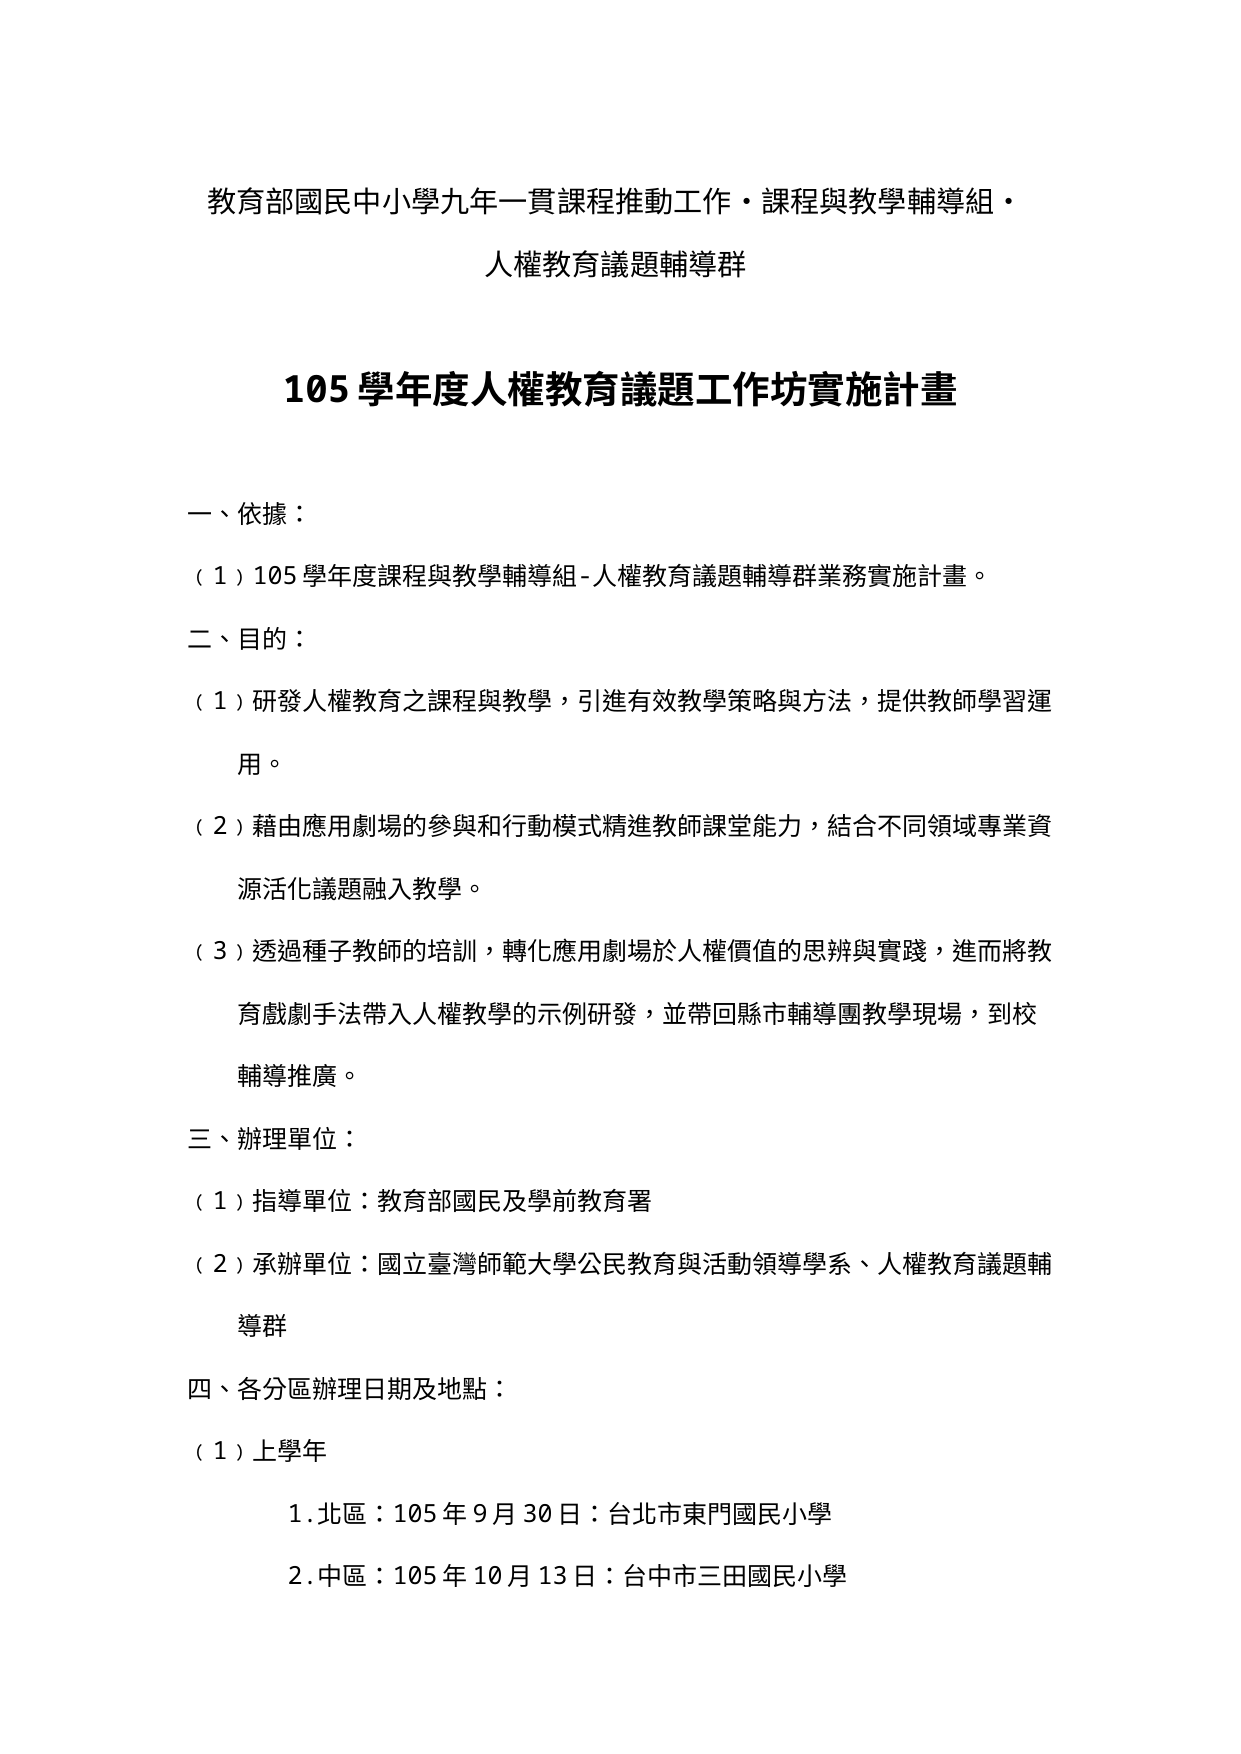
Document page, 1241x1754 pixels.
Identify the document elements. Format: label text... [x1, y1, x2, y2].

list 目的： [187, 596, 1053, 658]
list 中區：105年10月13日：台中市三田國民小學 [137, 1533, 1053, 1596]
text 教育部國民中小學九年一貫課程推動工作‧課程與教學輔導組‧ [187, 158, 1043, 221]
list 承辦單位：國立臺灣師範大學公民教育與活動領導學系、人權教育議題輔導群 [187, 1221, 1053, 1346]
list 辦理單位： [187, 1096, 1053, 1158]
list 指導單位：教育部國民及學前教育署 [187, 1158, 1053, 1221]
text 105學年度人權教育議題工作坊實施計畫 [187, 346, 1053, 408]
list 北區：105年9月30日：台北市東門國民小學 [137, 1471, 1053, 1533]
text 人權教育議題輔導群 [187, 221, 1043, 283]
list 105學年度課程與教學輔導組-人權教育議題輔導群業務實施計畫。 [187, 533, 1053, 596]
list 藉由應用劇場的參與和行動模式精進教師課堂能力，結合不同領域專業資源活化議題融入教學。 [187, 783, 1053, 908]
list 透過種子教師的培訓，轉化應用劇場於人權價值的思辨與實踐，進而將教育戲劇手法帶入人權教學的示例研發，並帶回縣市輔導團教學現場，到校輔導推廣。 [187, 908, 1053, 1096]
list 上學年 [187, 1408, 1053, 1471]
list 各分區辦理日期及地點： [187, 1346, 1053, 1408]
list 依據： [187, 471, 1053, 533]
list 研發人權教育之課程與教學，引進有效教學策略與方法，提供教師學習運用。 [187, 658, 1053, 783]
